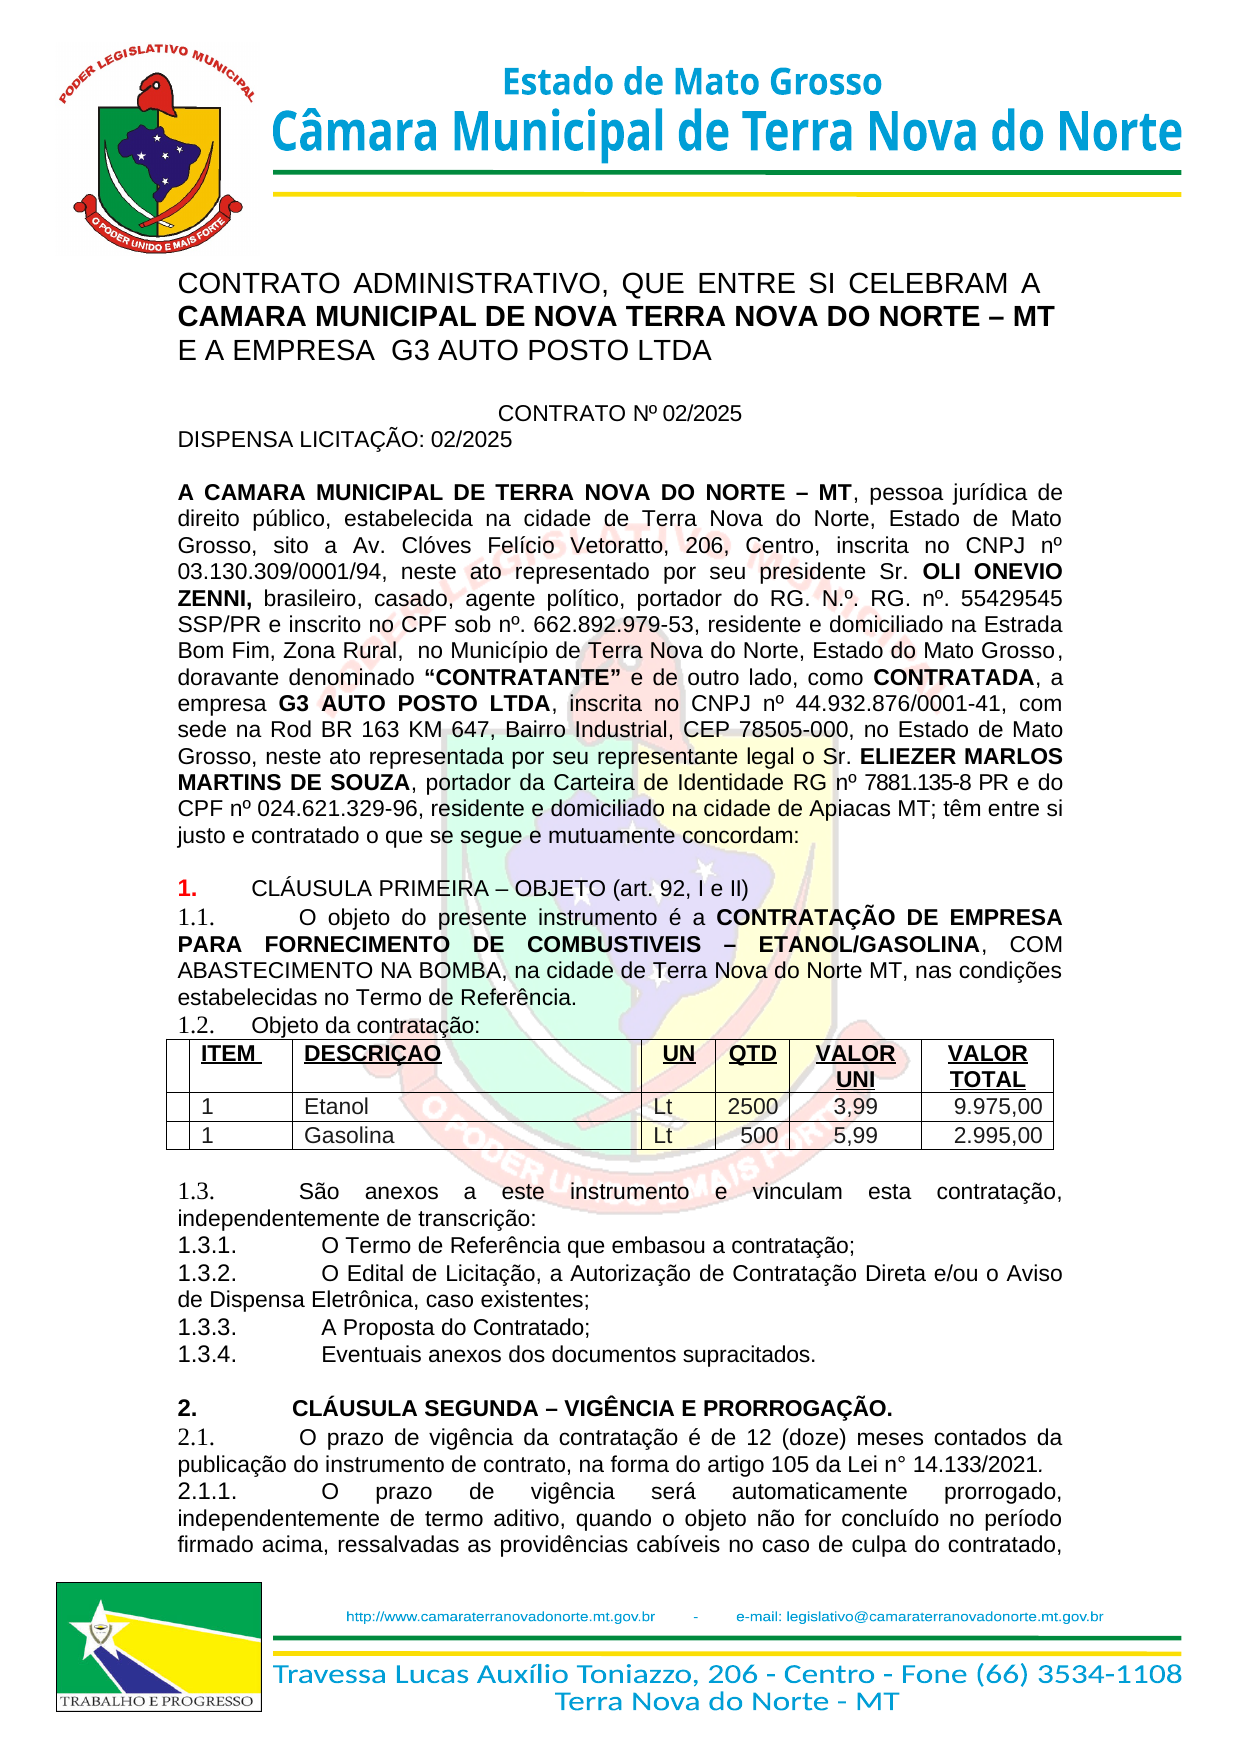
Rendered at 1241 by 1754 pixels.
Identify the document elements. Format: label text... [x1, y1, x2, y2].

table_cell 9.975,00 [966, 1093, 1053, 1121]
picture [55, 42, 260, 256]
table_cell Gasolina [293, 1122, 303, 1149]
table_cell [167, 1093, 189, 1121]
table_header VALOR TOTAL [966, 1040, 1053, 1092]
list O Termo de Referência que embasou a contratação; [177, 1231, 1063, 1259]
table_header [167, 1040, 189, 1092]
subtitle CLÁUSULA PRIMEIRA – OBJETO (art. 92, I e II) [177, 874, 303, 902]
table_cell 1 [190, 1093, 292, 1121]
table_header DESCRIÇAO [293, 1040, 303, 1092]
list São anexos a este instrumento e vinculam esta contratação, independentemente de transcrição: [177, 1176, 1063, 1231]
subtitle CONTRATO Nº 02/2025 [177, 400, 1063, 426]
list O objeto do presente instrumento é a CONTRATAÇÃO DE EMPRESA PARA FORNECIMENTO DE COMBUSTIVEIS – ETANOL/GASOLINA, COM ABASTECIMENTO NA BOMBA, na cidade de Terra Nova do Norte MT, nas condições estabelecidas no Termo de Referência. [177, 902, 303, 1010]
list O objeto do presente instrumento é a CONTRATAÇÃO DE EMPRESA PARA FORNECIMENTO DE COMBUSTIVEIS – ETANOL/GASOLINA, COM ABASTECIMENTO NA BOMBA, na cidade de Terra Nova do Norte MT, nas condições estabelecidas no Termo de Referência. [966, 902, 1063, 1010]
list O prazo de vigência será automaticamente prorrogado, independentemente de termo aditivo, quando o objeto não for concluído no período firmado acima, ressalvadas as providências cabíveis no caso de culpa do contratado, [177, 1477, 1063, 1557]
table_cell 1 [190, 1122, 292, 1149]
text CONTRATO ADMINISTRATIVO, QUE ENTRE SI CELEBRAM A CAMARA MUNICIPAL DE NOVA TERRA NOVA DO NORTE – MT E A EMPRESA G3 AUTO POSTO LTDA [177, 266, 1063, 366]
text A CAMARA MUNICIPAL DE TERRA NOVA DO NORTE – MT, pessoa jurídica de direito público, estabelecida na cidade de Terra Nova do Norte, Estado de Mato Grosso, sito a Av. Clóves Felício Vetoratto, 206, Centro, inscrita no CNPJ nº 03.130.309/0001/94, neste ato representado por seu presidente Sr. OLI ONEVIO ZENNI, brasileiro, casado, agente político, portador do RG. N.º. RG. nº. 55429545 SSP/PR e inscrito no CPF sob nº. 662.892.979-53, residente e domiciliado na Estrada Bom Fim, Zona Rural, no Município de Terra Nova do Norte, Estado do Mato Grosso, doravante denominado “CONTRATANTE” e de outro lado, como CONTRATADA, a empresa G3 AUTO POSTO LTDA, inscrita no CNPJ nº 44.932.876/0001-41, com sede na Rod BR 163 KM 647, Bairro Industrial, CEP 78505-000, no Estado de Mato Grosso, neste ato representada por seu representante legal o Sr. ELIEZER MARLOS MARTINS DE SOUZA, portador da Carteira de Identidade RG nº 7881.135-8 PR e do CPF nº 024.621.329-96, residente e domiciliado na cidade de Apiacas MT; têm entre si justo e contratado o que se segue e mutuamente concordam: [177, 479, 1063, 848]
list Eventuais anexos dos documentos supracitados. [177, 1340, 1063, 1368]
table_cell [167, 1122, 189, 1149]
list Objeto da contratação: [177, 1010, 303, 1038]
table_header ITEM [190, 1040, 292, 1092]
list A Proposta do Contratado; [177, 1313, 1063, 1340]
picture [57, 1583, 261, 1711]
list Objeto da contratação: [966, 1010, 1063, 1038]
picture [860, 1611, 868, 1623]
list O prazo de vigência da contratação é de 12 (doze) meses contados da publicação do instrumento de contrato, na forma do artigo 105 da Lei n° 14.133/2021. [177, 1422, 1063, 1477]
table_cell 2.995,00 [966, 1122, 1053, 1149]
text DISPENSA LICITAÇÃO: 02/2025 [177, 426, 1063, 453]
list O Edital de Licitação, a Autorização de Contratação Direta e/ou o Aviso de Dispensa Eletrônica, caso existentes; [177, 1259, 1063, 1313]
subtitle CLÁUSULA SEGUNDA – VIGÊNCIA E PRORROGAÇÃO. [177, 1394, 1063, 1422]
subtitle CLÁUSULA PRIMEIRA – OBJETO (art. 92, I e II) [966, 874, 1063, 902]
table_cell Etanol [293, 1093, 303, 1121]
